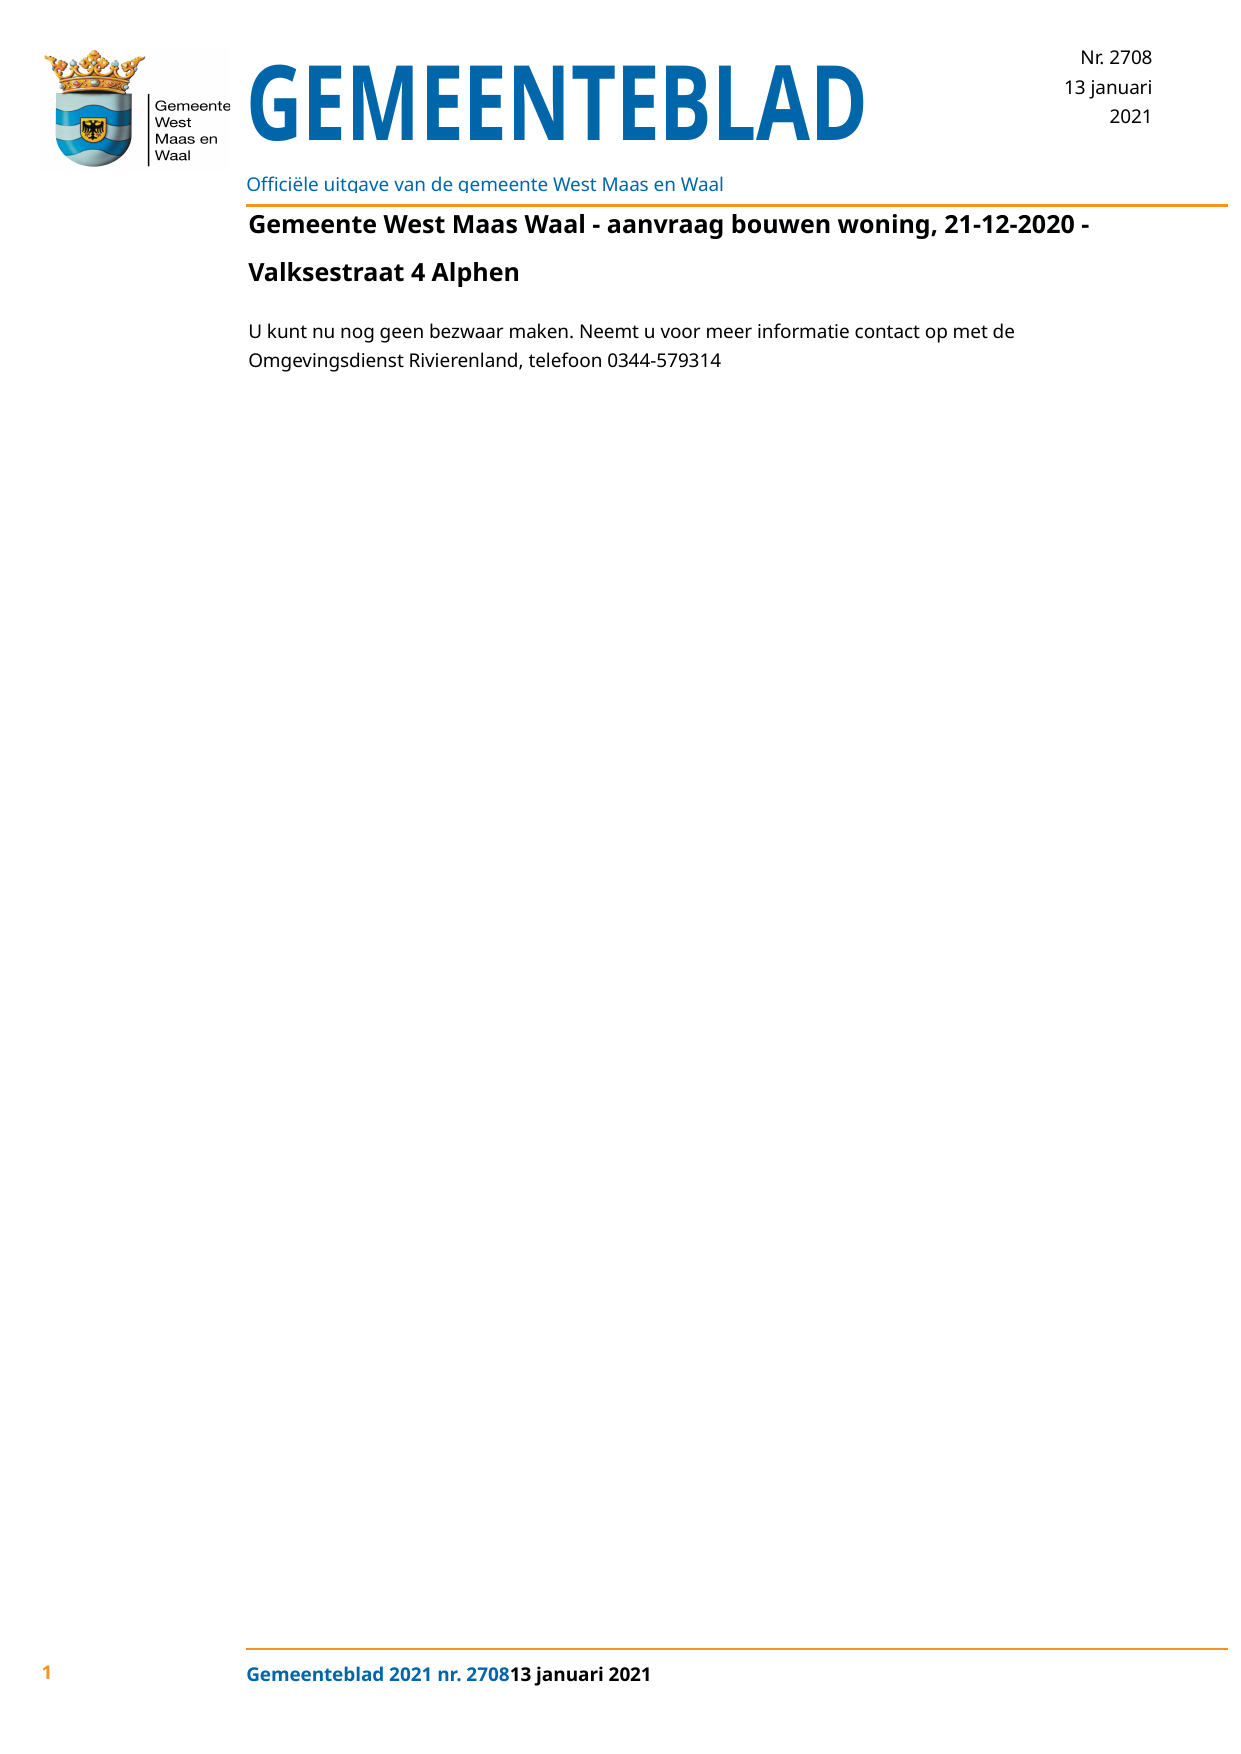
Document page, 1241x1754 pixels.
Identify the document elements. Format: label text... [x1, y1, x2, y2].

text Gemeente West Maas Waal - aanvraag bouwen woning, 21-12-2020 - Valksestraat 4 Alphen [248, 207, 1152, 288]
text U kunt nu nog geen bezwaar maken. Neemt u voor meer informatie contact op met de Omgevingsdienst Rivierenland, telefoon 0344-579314 [248, 318, 1152, 373]
picture [41, 47, 231, 172]
